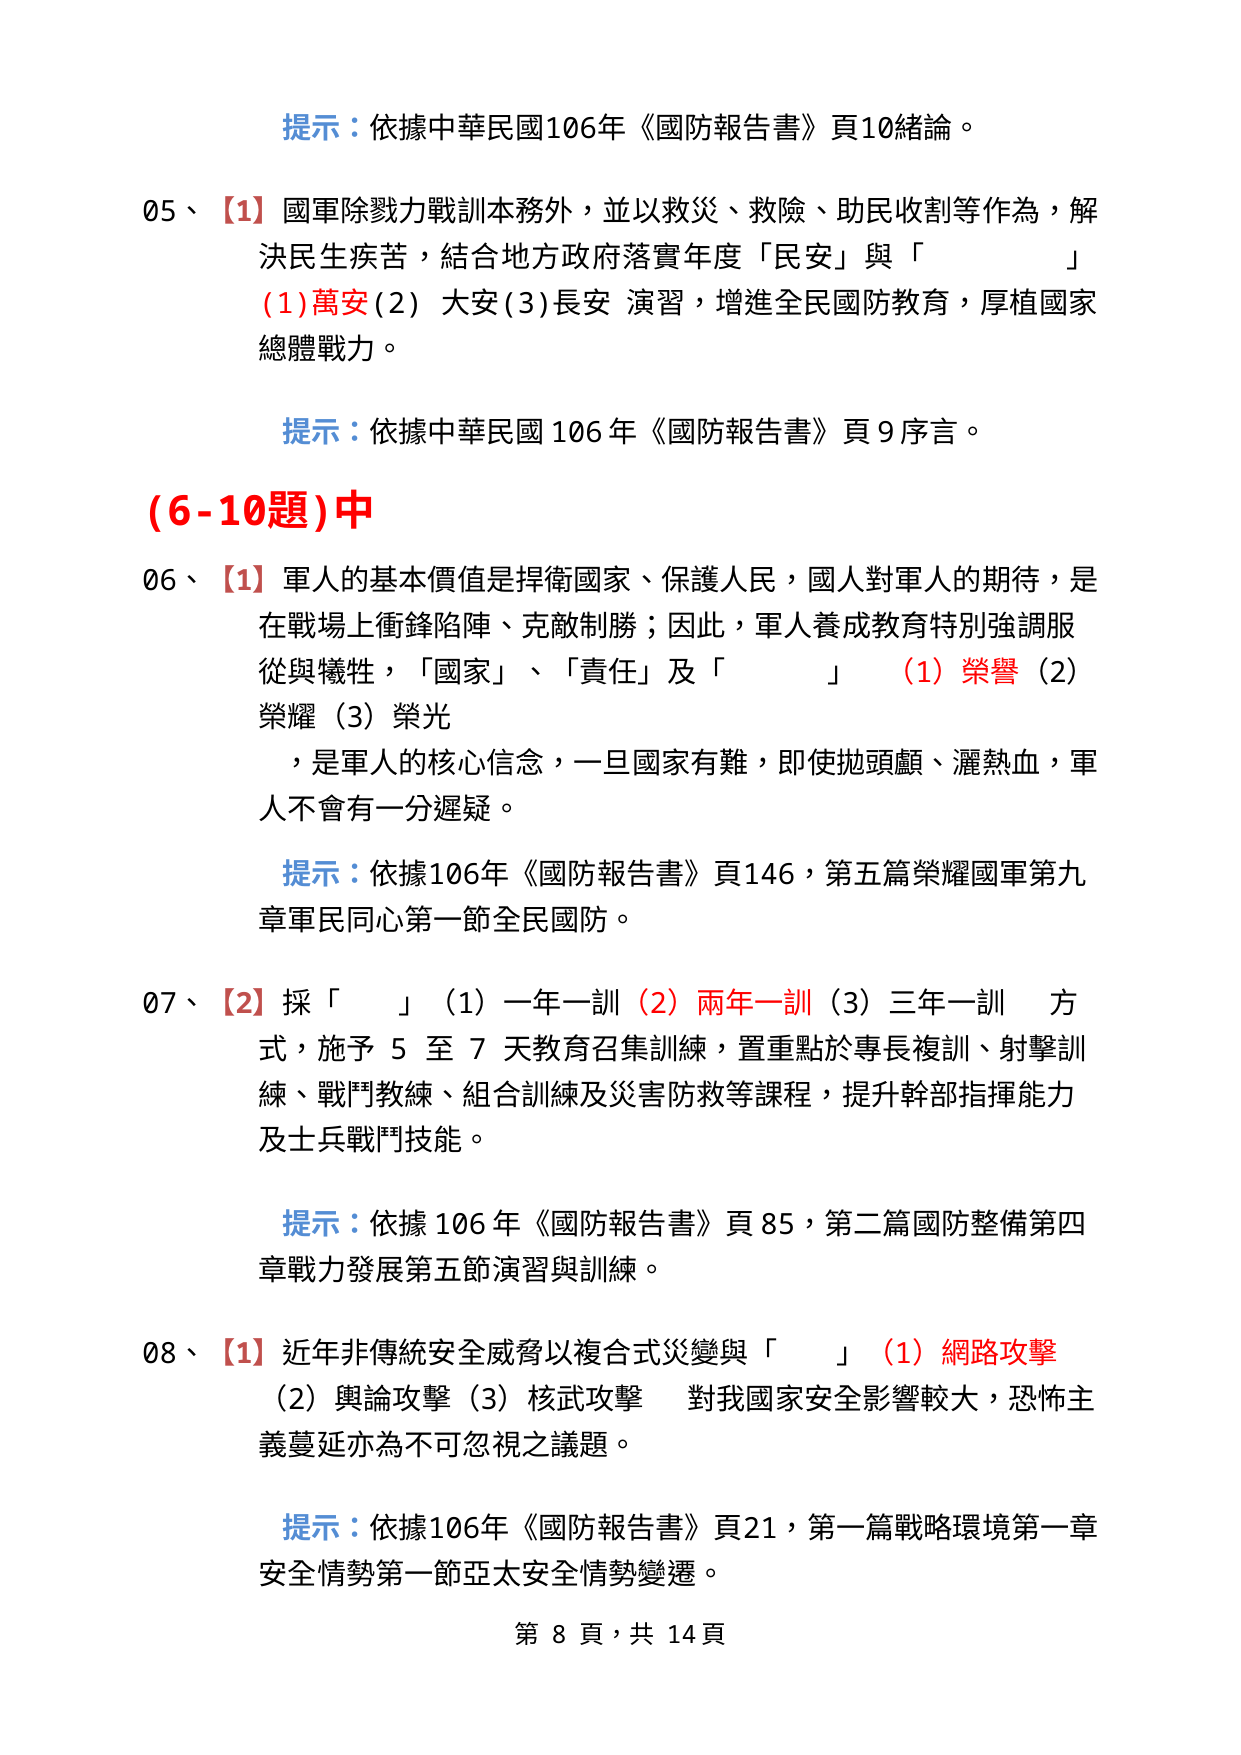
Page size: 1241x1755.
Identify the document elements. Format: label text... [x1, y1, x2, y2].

text ，是軍人的核心信念，一旦國家有難，即使拋頭顱、灑熱血，軍人不會有一分遲疑。 [142, 737, 1098, 829]
text 05、【1】國軍除戮力戰訓本務外，並以救災、救險、助民收割等作為，解決民生疾苦，結合地方政府落實年度「民安」與「 」(1)萬安(2) 大安(3)長安 演習，增進全民國防教育，厚植國家總體戰力。 [142, 185, 1098, 368]
text 07、【2】採「 」（1）一年一訓（2）兩年一訓（3）三年一訓 方式，施予 5 至 7 天教育召集訓練，置重點於專長複訓、射擊訓練、戰鬥教練、組合訓練及災害防救等課程，提升幹部指揮能力及士兵戰鬥技能。 [142, 977, 1098, 1160]
text 提示：依據中華民國106年《國防報告書》頁10緒論。 [142, 102, 1098, 147]
text 提示：依據106年《國防報告書》頁21，第一篇戰略環境第一章安全情勢第一節亞太安全情勢變遷。 [142, 1502, 1098, 1593]
text 08、【1】近年非傳統安全威脅以複合式災變與「 」（1）網路攻擊（2）輿論攻擊（3）核武攻擊 對我國家安全影響較大，恐怖主義蔓延亦為不可忽視之議題。 [142, 1327, 1098, 1464]
text 提示：依據106年《國防報告書》頁85，第二篇國防整備第四章戰力發展第五節演習與訓練。 [142, 1197, 1098, 1289]
text (6-10題)中 [142, 489, 1098, 535]
text 提示：依據中華民國106年《國防報告書》頁9序言。 [142, 406, 1098, 452]
text 06、【1】軍人的基本價值是捍衛國家、保護人民，國人對軍人的期待，是在戰場上衝鋒陷陣、克敵制勝；因此，軍人養成教育特別強調服從與犧牲，「國家」、「責任」及「 」 （1）榮譽（2）榮耀（3）榮光 [142, 554, 1098, 737]
text 提示：依據106年《國防報告書》頁146，第五篇榮耀國軍第九章軍民同心第一節全民國防。 [142, 847, 1098, 939]
